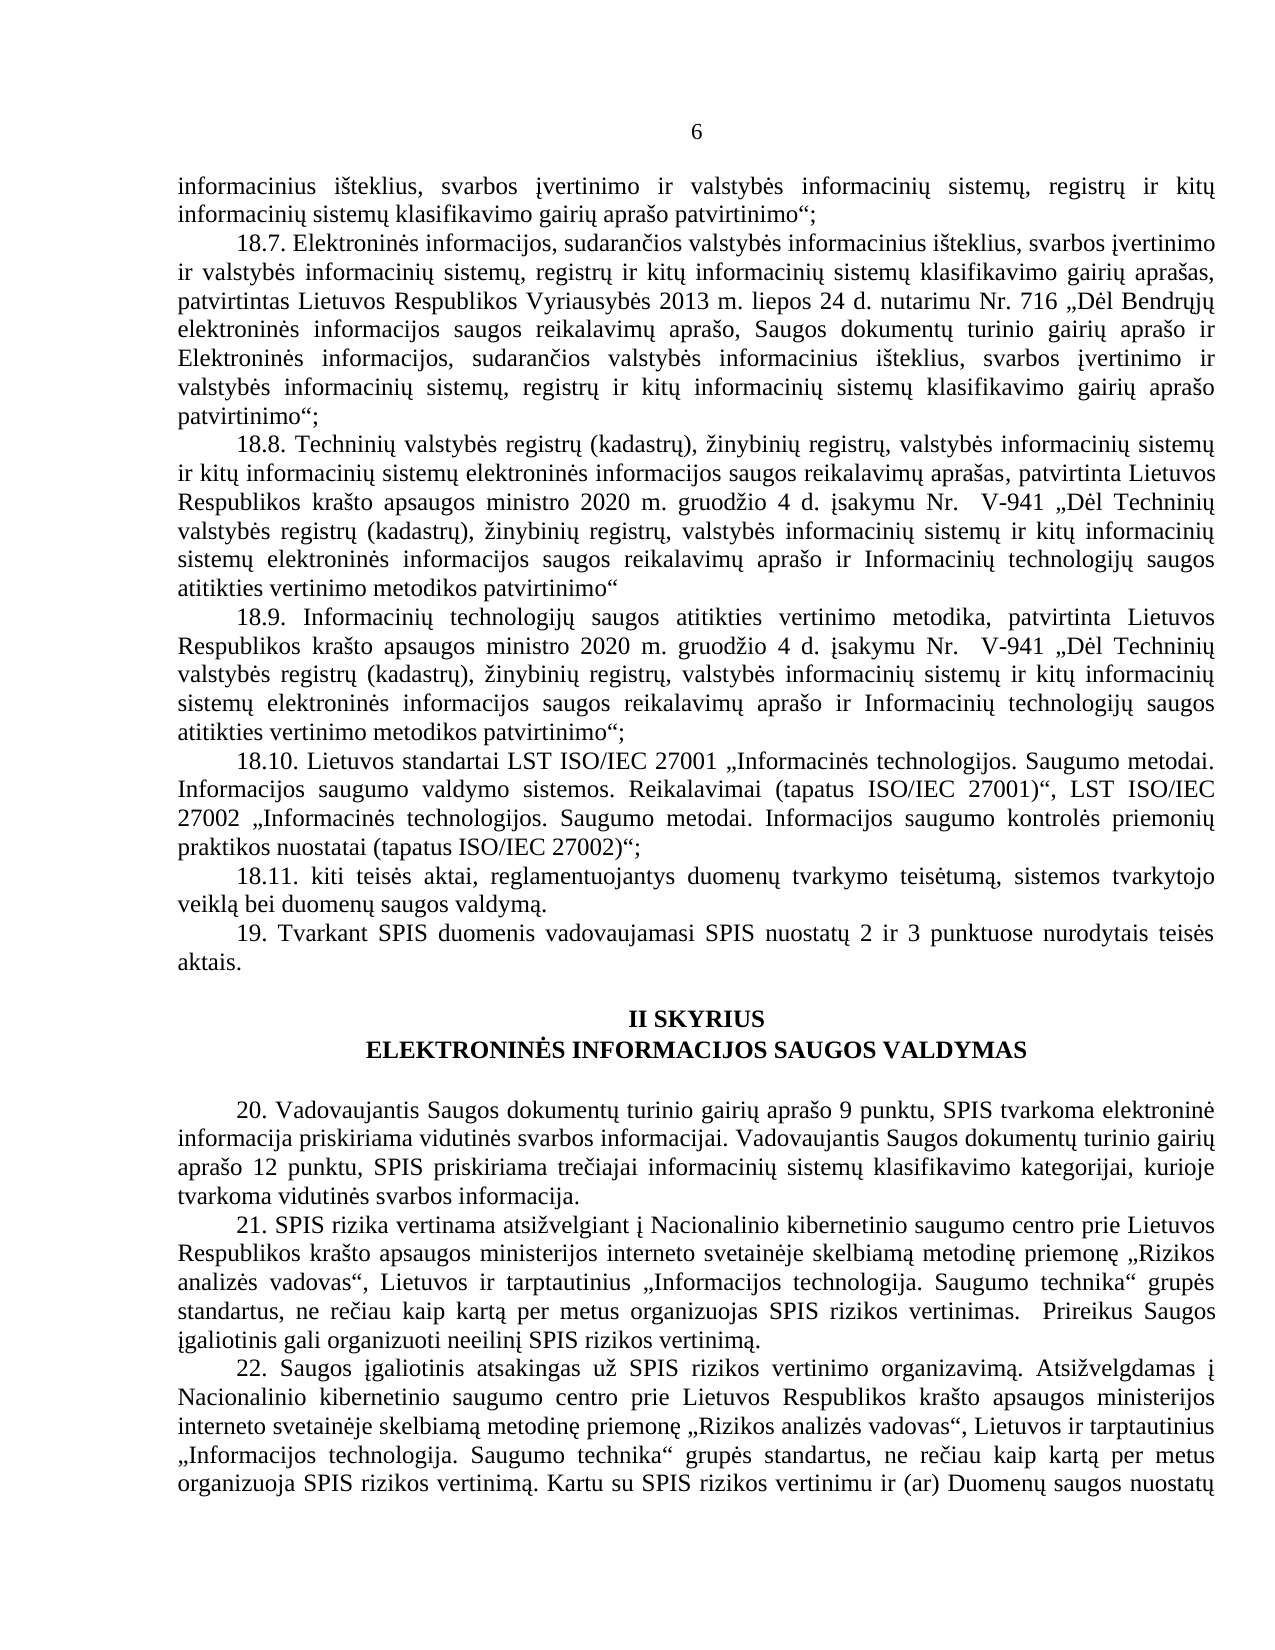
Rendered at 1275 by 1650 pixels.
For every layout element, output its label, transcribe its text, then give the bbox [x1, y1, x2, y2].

text 20. Vadovaujantis Saugos dokumentų turinio gairių aprašo 9 punktu, SPIS tvarkoma elektroninė informacija priskiriama vidutinės svarbos informacijai. Vadovaujantis Saugos dokumentų turinio gairių aprašo 12 punktu, SPIS priskiriama trečiajai informacinių sistemų klasifikavimo kategorijai, kurioje tvarkoma vidutinės svarbos informacija. [177, 1095, 1216, 1210]
text 18.9. Informacinių technologijų saugos atitikties vertinimo metodika, patvirtinta Lietuvos Respublikos krašto apsaugos ministro 2020 m. gruodžio 4 d. įsakymu Nr. V-941 „Dėl Techninių valstybės registrų (kadastrų), žinybinių registrų, valstybės informacinių sistemų ir kitų informacinių sistemų elektroninės informacijos saugos reikalavimų aprašo ir Informacinių technologijų saugos atitikties vertinimo metodikos patvirtinimo“; [177, 602, 1216, 746]
text informacinius išteklius, svarbos įvertinimo ir valstybės informacinių sistemų, registrų ir kitų informacinių sistemų klasifikavimo gairių aprašo patvirtinimo“; [177, 171, 1216, 228]
text 19. Tvarkant SPIS duomenis vadovaujamasi SPIS nuostatų 2 ir 3 punktuose nurodytais teisės aktais. [177, 918, 1216, 976]
text 18.11. kiti teisės aktai, reglamentuojantys duomenų tvarkymo teisėtumą, sistemos tvarkytojo veiklą bei duomenų saugos valdymą. [177, 861, 1216, 918]
text 18.8. Techninių valstybės registrų (kadastrų), žinybinių registrų, valstybės informacinių sistemų ir kitų informacinių sistemų elektroninės informacijos saugos reikalavimų aprašas, patvirtinta Lietuvos Respublikos krašto apsaugos ministro 2020 m. gruodžio 4 d. įsakymu Nr. V-941 „Dėl Techninių valstybės registrų (kadastrų), žinybinių registrų, valstybės informacinių sistemų ir kitų informacinių sistemų elektroninės informacijos saugos reikalavimų aprašo ir Informacinių technologijų saugos atitikties vertinimo metodikos patvirtinimo“ [177, 429, 1216, 602]
text 21. SPIS rizika vertinama atsižvelgiant į Nacionalinio kibernetinio saugumo centro prie Lietuvos Respublikos krašto apsaugos ministerijos interneto svetainėje skelbiamą metodinę priemonę „Rizikos analizės vadovas“, Lietuvos ir tarptautinius „Informacijos technologija. Saugumo technika“ grupės standartus, ne rečiau kaip kartą per metus organizuojas SPIS rizikos vertinimas. Prireikus Saugos įgaliotinis gali organizuoti neeilinį SPIS rizikos vertinimą. [177, 1210, 1216, 1353]
text 22. Saugos įgaliotinis atsakingas už SPIS rizikos vertinimo organizavimą. Atsižvelgdamas į Nacionalinio kibernetinio saugumo centro prie Lietuvos Respublikos krašto apsaugos ministerijos interneto svetainėje skelbiamą metodinę priemonę „Rizikos analizės vadovas“, Lietuvos ir tarptautinius „Informacijos technologija. Saugumo technika“ grupės standartus, ne rečiau kaip kartą per metus organizuoja SPIS rizikos vertinimą. Kartu su SPIS rizikos vertinimu ir (ar) Duomenų saugos nuostatų [177, 1353, 1216, 1497]
text 18.7. Elektroninės informacijos, sudarančios valstybės informacinius išteklius, svarbos įvertinimo ir valstybės informacinių sistemų, registrų ir kitų informacinių sistemų klasifikavimo gairių aprašas, patvirtintas Lietuvos Respublikos Vyriausybės 2013 m. liepos 24 d. nutarimu Nr. 716 „Dėl Bendrųjų elektroninės informacijos saugos reikalavimų aprašo, Saugos dokumentų turinio gairių aprašo ir Elektroninės informacijos, sudarančios valstybės informacinius išteklius, svarbos įvertinimo ir valstybės informacinių sistemų, registrų ir kitų informacinių sistemų klasifikavimo gairių aprašo patvirtinimo“; [177, 228, 1216, 429]
text ELEKTRONINĖS INFORMACIJOS SAUGOS VALDYMAS [177, 1035, 1216, 1064]
text II SKYRIUS [177, 1004, 1216, 1033]
text 18.10. Lietuvos standartai LST ISO/IEC 27001 „Informacinės technologijos. Saugumo metodai. Informacijos saugumo valdymo sistemos. Reikalavimai (tapatus ISO/IEC 27001)“, LST ISO/IEC 27002 „Informacinės technologijos. Saugumo metodai. Informacijos saugumo kontrolės priemonių praktikos nuostatai (tapatus ISO/IEC 27002)“; [177, 746, 1216, 861]
